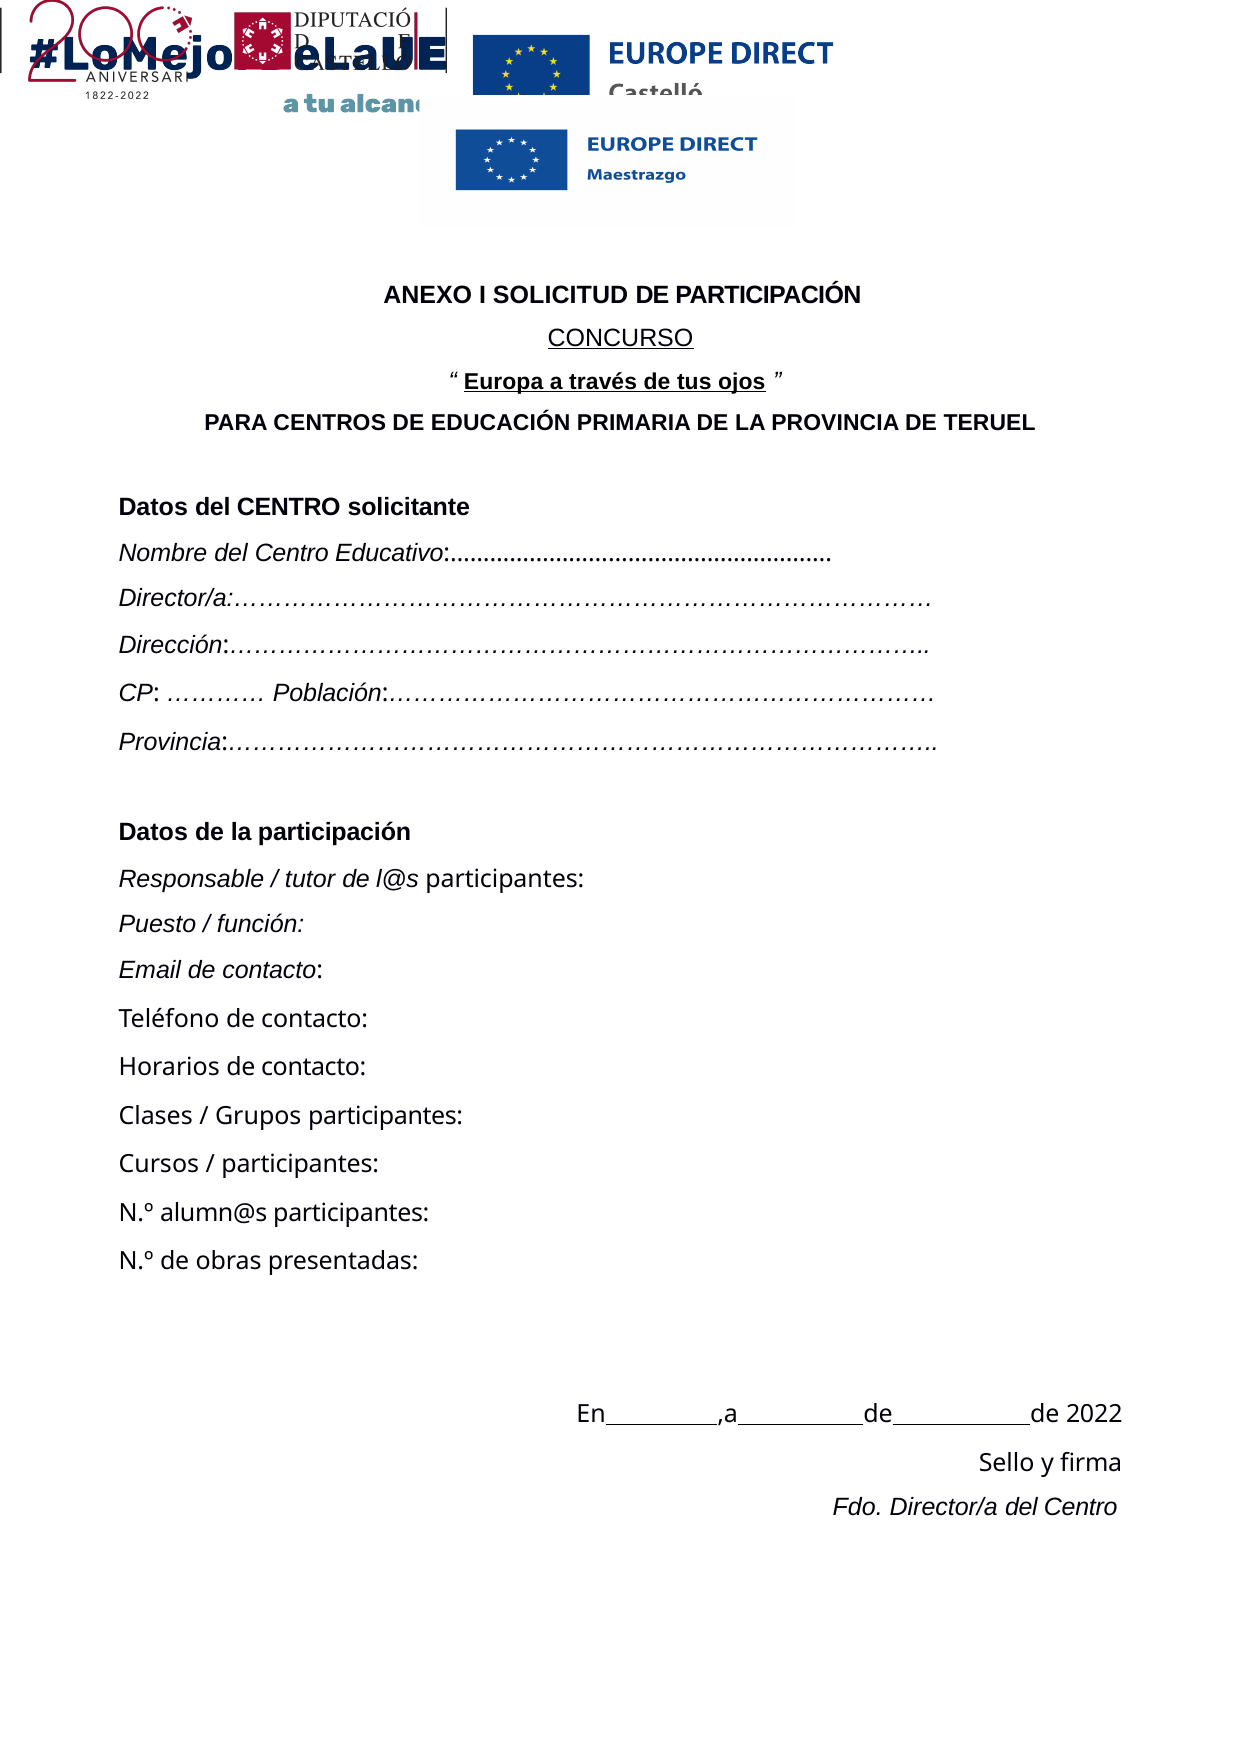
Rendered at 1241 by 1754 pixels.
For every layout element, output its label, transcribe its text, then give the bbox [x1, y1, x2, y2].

text Director/a:………………………………………………………………………… [118, 583, 1134, 612]
text Nombre del Centro Educativo:…………………………………………………. [118, 535, 1134, 569]
text Sello y firma [81, 1444, 1122, 1478]
text ANEXO ISOLICITUD DE PARTICIPACIÓN [359, 280, 886, 308]
text Cursos / participantes: [118, 1146, 1134, 1180]
text Horarios de contacto: [118, 1049, 1134, 1083]
picture [0, 0, 852, 227]
text Teléfono de contacto: [118, 1000, 1134, 1034]
text Datos del CENTRO solicitante [118, 492, 1134, 520]
text PARA CENTROS DE EDUCACIÓN PRIMARIA DE LA PROVINCIA DE TERUEL [134, 409, 1106, 435]
text Provincia:………………………………………………………………………….. [118, 723, 1134, 757]
text Clases / Grupos participantes: [118, 1097, 1134, 1131]
text En ,a de de 2022 [81, 1396, 1122, 1429]
text Email de contacto: [118, 952, 1134, 986]
text “ Europa a través de tus ojos ” [134, 366, 1106, 395]
text N.º alumn@s participantes: [118, 1194, 1134, 1228]
text CP: ………… Población:………………………………………………………… [118, 675, 1134, 709]
text N.º de obras presentadas: [118, 1243, 1134, 1277]
text Fdo. Director/a del Centro [81, 1492, 1120, 1521]
text Dirección:………………………………………………………………………….. [118, 626, 1134, 660]
text Puesto / función: [118, 909, 1134, 938]
text Datos de la participación [118, 817, 1134, 846]
text CONCURSO [134, 323, 1106, 352]
text Responsable / tutor de l@s participantes: [118, 861, 1134, 894]
